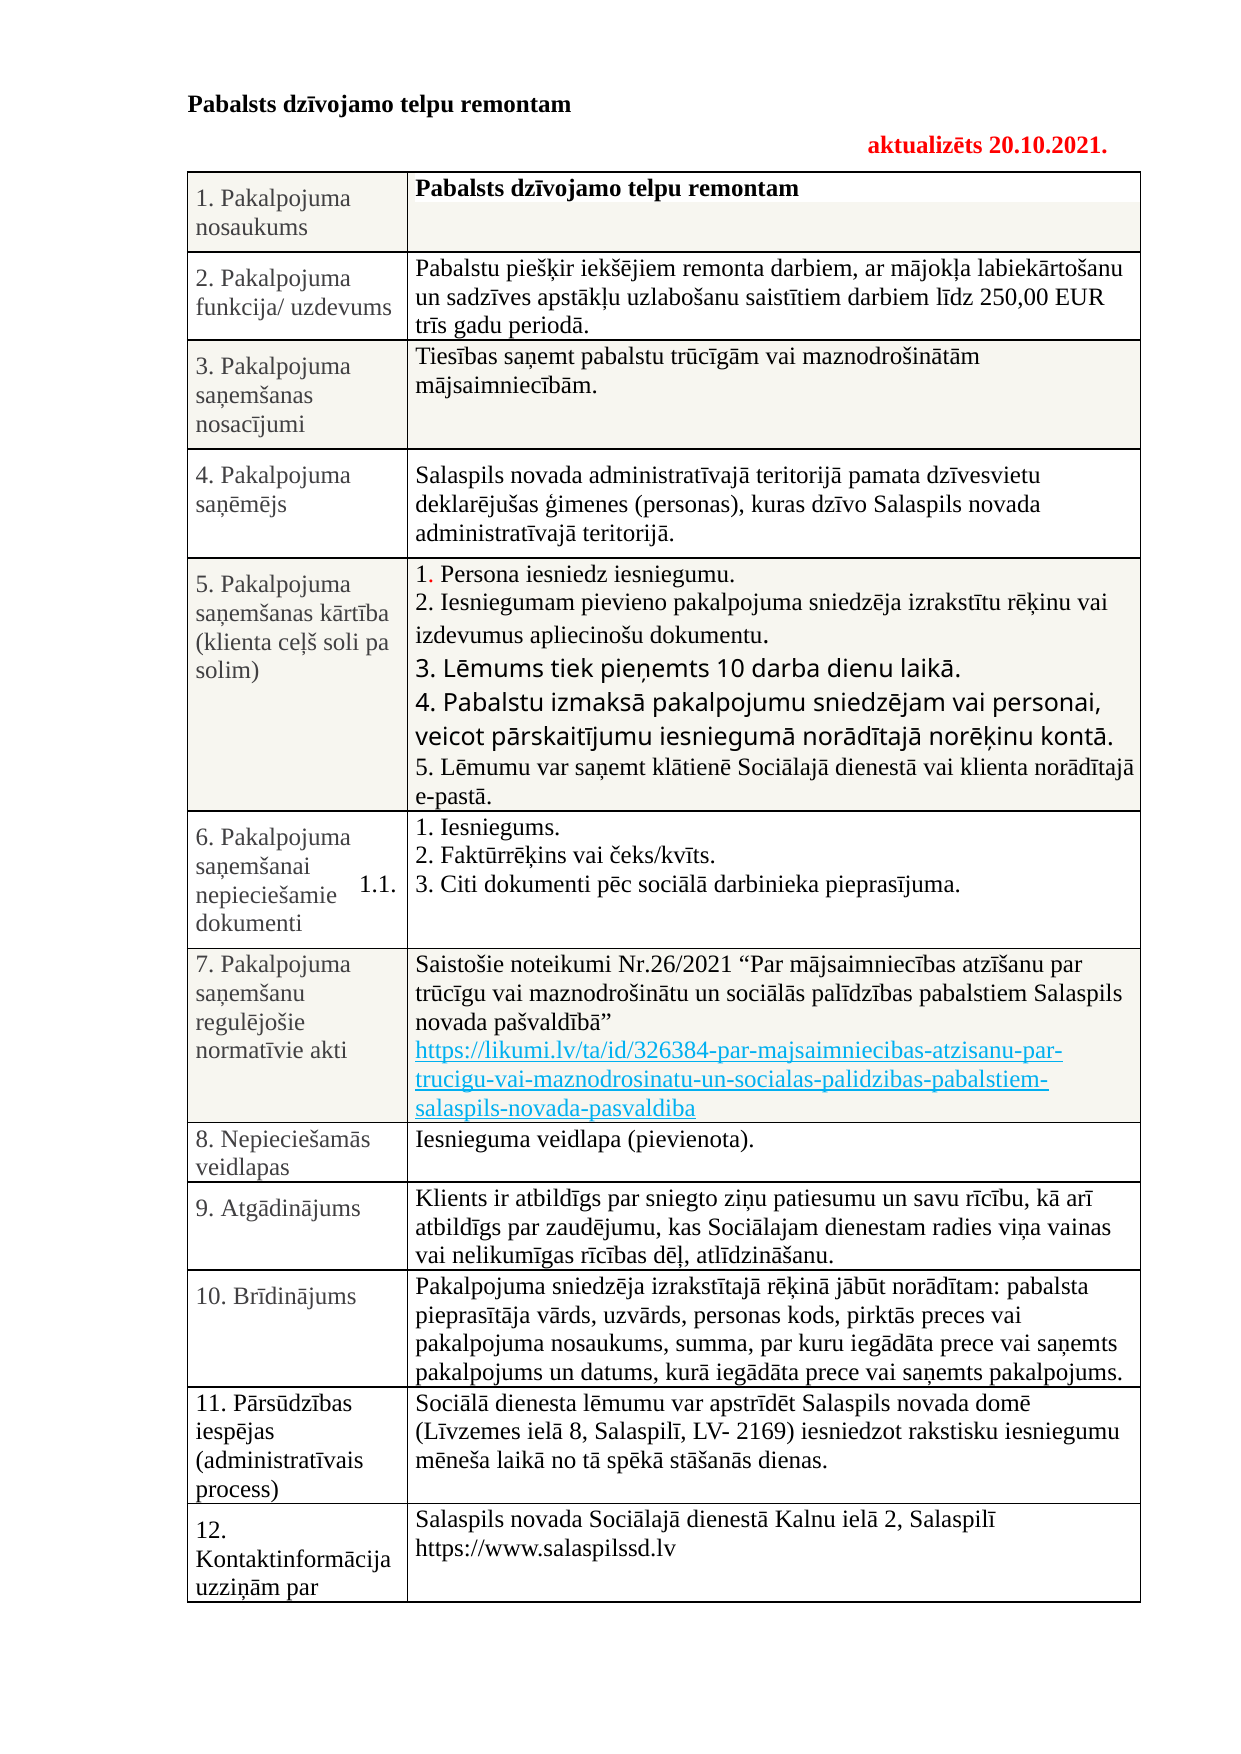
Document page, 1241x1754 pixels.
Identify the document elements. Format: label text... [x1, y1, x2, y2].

table_cell 6. Pakalpojuma saņemšanai nepieciešamie dokumenti [188, 812, 407, 948]
table_cell 5. Pakalpojuma saņemšanas kārtība (klienta ceļš soli pa solim) [188, 559, 407, 810]
table_cell 1. Persona iesniedz iesniegumu. 2. Iesniegumam pievieno pakalpojuma sniedzēja izrakstītu rēķinu vai izdevumus apliecinošu dokumentu. 3. Lēmums tiek pieņemts 10 darba dienu laikā. 4. Pabalstu izmaksā pakalpojumu sniedzējam vai personai, veicot pārskaitījumu iesniegumā norādītajā norēķinu kontā. 5. Lēmumu var saņemt klātienē Sociālajā dienestā vai klienta norādītajā e-pastā. [408, 559, 1140, 810]
text Pabalsts dzīvojamo telpu remontam [187, 89, 1107, 117]
table_cell Tiesības saņemt pabalstu trūcīgām vai maznodrošinātām mājsaimniecībām. [408, 341, 1140, 448]
table_cell Pabalstu piešķir iekšējiem remonta darbiem, ar mājokļa labiekārtošanu un sadzīves apstākļu uzlabošanu saistītiem darbiem līdz 250,00 EUR trīs gadu periodā. [408, 253, 1140, 339]
table_cell 4. Pakalpojuma saņēmējs [188, 450, 407, 557]
table_cell Saistošie noteikumi Nr.26/2021 “Par mājsaimniecības atzīšanu par trūcīgu vai maznodrošinātu un sociālās palīdzības pabalstiem Salaspils novada pašvaldībā” https://likumi.lv/ta/id/326384-par-majsaimniecibas-atzisanu-par-trucigu-vai-maznodrosinatu-un-socialas-palidzibas-pabalstiem-salaspils-novada-pasvaldiba [408, 949, 1140, 1122]
table_cell 8. Nepieciešamās veidlapas [188, 1123, 407, 1181]
table_cell Sociālā dienesta lēmumu var apstrīdēt Salaspils novada domē (Līvzemes ielā 8, Salaspilī, LV- 2169) iesniedzot rakstisku iesniegumu mēneša laikā no tā spēkā stāšanās dienas. [408, 1388, 1140, 1503]
table_header 1. Pakalpojuma nosaukums [188, 173, 407, 251]
table_cell Pakalpojuma sniedzēja izrakstītajā rēķinā jābūt norādītam: pabalsta pieprasītāja vārds, uzvārds, personas kods, pirktās preces vai pakalpojuma nosaukums, summa, par kuru iegādāta prece vai saņemts pakalpojums un datums, kurā iegādāta prece vai saņemts pakalpojums. [408, 1271, 1140, 1386]
table_cell Salaspils novada administratīvajā teritorijā pamata dzīvesvietu deklarējušas ģimenes (personas), kuras dzīvo Salaspils novada administratīvajā teritorijā. [408, 450, 1140, 557]
table_cell 11. Pārsūdzības iespējas (administratīvais process) [188, 1388, 407, 1503]
table_cell 10. Brīdinājums [188, 1271, 407, 1386]
table_cell Salaspils novada Sociālajā dienestā Kalnu ielā 2, Salaspilī https://www.salaspilssd.lv [408, 1504, 1140, 1601]
table_cell Iesnieguma veidlapa (pievienota). [408, 1123, 1140, 1181]
table_cell 12. Kontaktinformācija uzziņām par [188, 1504, 407, 1601]
table_header Pabalsts dzīvojamo telpu remontam [408, 173, 1140, 251]
table_cell Klients ir atbildīgs par sniegto ziņu patiesumu un savu rīcību, kā arī atbildīgs par zaudējumu, kas Sociālajam dienestam radies viņa vainas vai nelikumīgas rīcības dēļ, atlīdzināšanu. [408, 1183, 1140, 1269]
table_cell 9. Atgādinājums [188, 1183, 407, 1269]
table_cell 2. Pakalpojuma funkcija/ uzdevums [188, 253, 407, 339]
table_cell 1. Iesniegums. 2. Faktūrrēķins vai čeks/kvīts. 3. Citi dokumenti pēc sociālā darbinieka pieprasījuma. [408, 812, 1140, 948]
text aktualizēts 20.10.2021. [187, 130, 1107, 159]
table_cell 7. Pakalpojuma saņemšanu regulējošie normatīvie akti [188, 949, 407, 1122]
table_cell 3. Pakalpojuma saņemšanas nosacījumi [188, 341, 407, 448]
